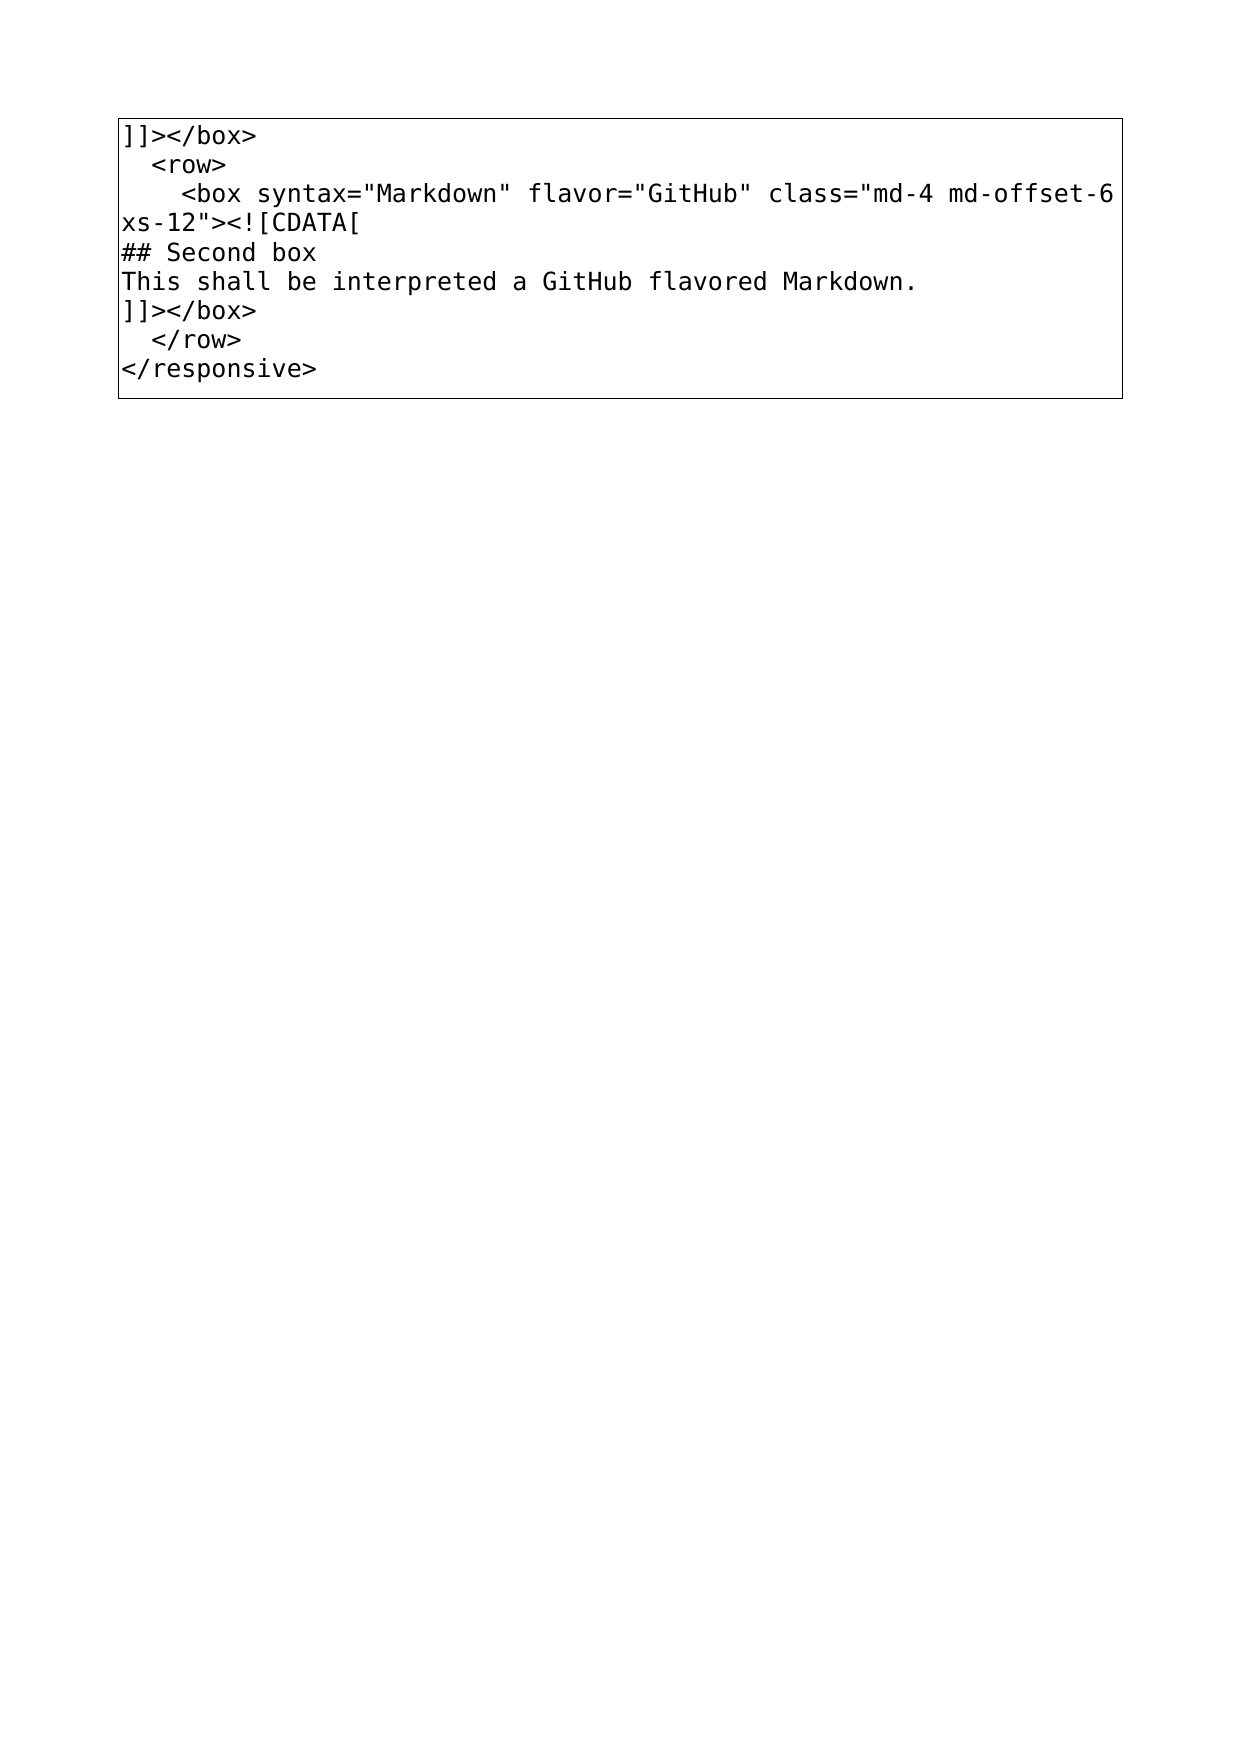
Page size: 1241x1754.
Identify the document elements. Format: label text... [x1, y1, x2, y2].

table_header ]]></box> <row> <box syntax="Markdown" flavor="GitHub" class="md-4 md-offset-6 xs-12"><![CDATA[ ## Second box This shall be interpreted a GitHub flavored Markdown. ]]></box> </row> </responsive> [119, 119, 1122, 398]
